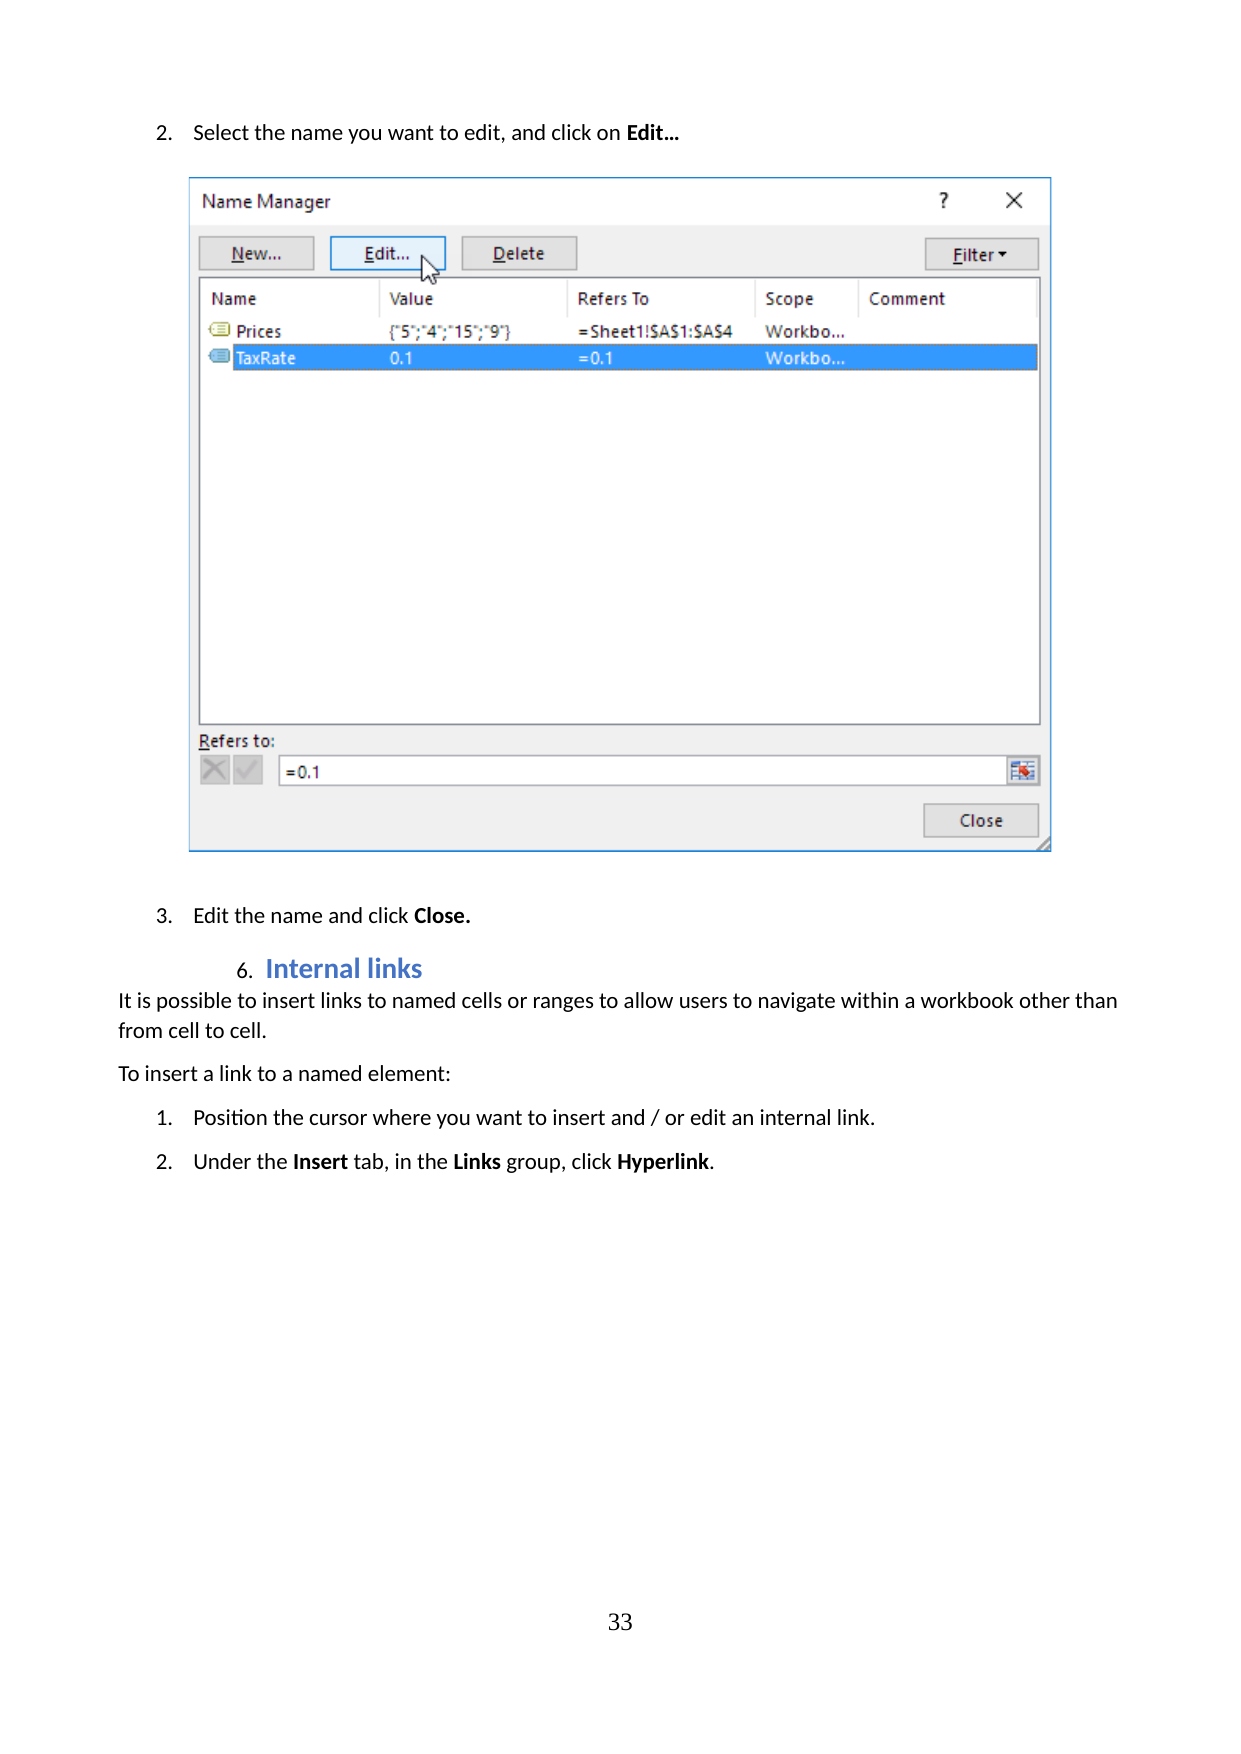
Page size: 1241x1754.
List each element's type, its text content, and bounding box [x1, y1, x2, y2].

subtitle Internal links [236, 950, 1122, 985]
list Select the name you want to edit, and click on Edit… [156, 118, 1122, 880]
list Edit the name and click Close. [156, 901, 1122, 929]
text To insert a link to a named element: [118, 1058, 1122, 1087]
list Position the cursor where you want to insert and / or edit an internal link. [156, 1102, 1122, 1131]
list Under the Insert tab, in the Links group, click Hyperlink. [156, 1146, 1122, 1175]
picture [188, 177, 1052, 852]
text It is possible to insert links to named cells or ranges to allow users to navigate within a workbook other than from cell to cell. [118, 985, 1122, 1044]
